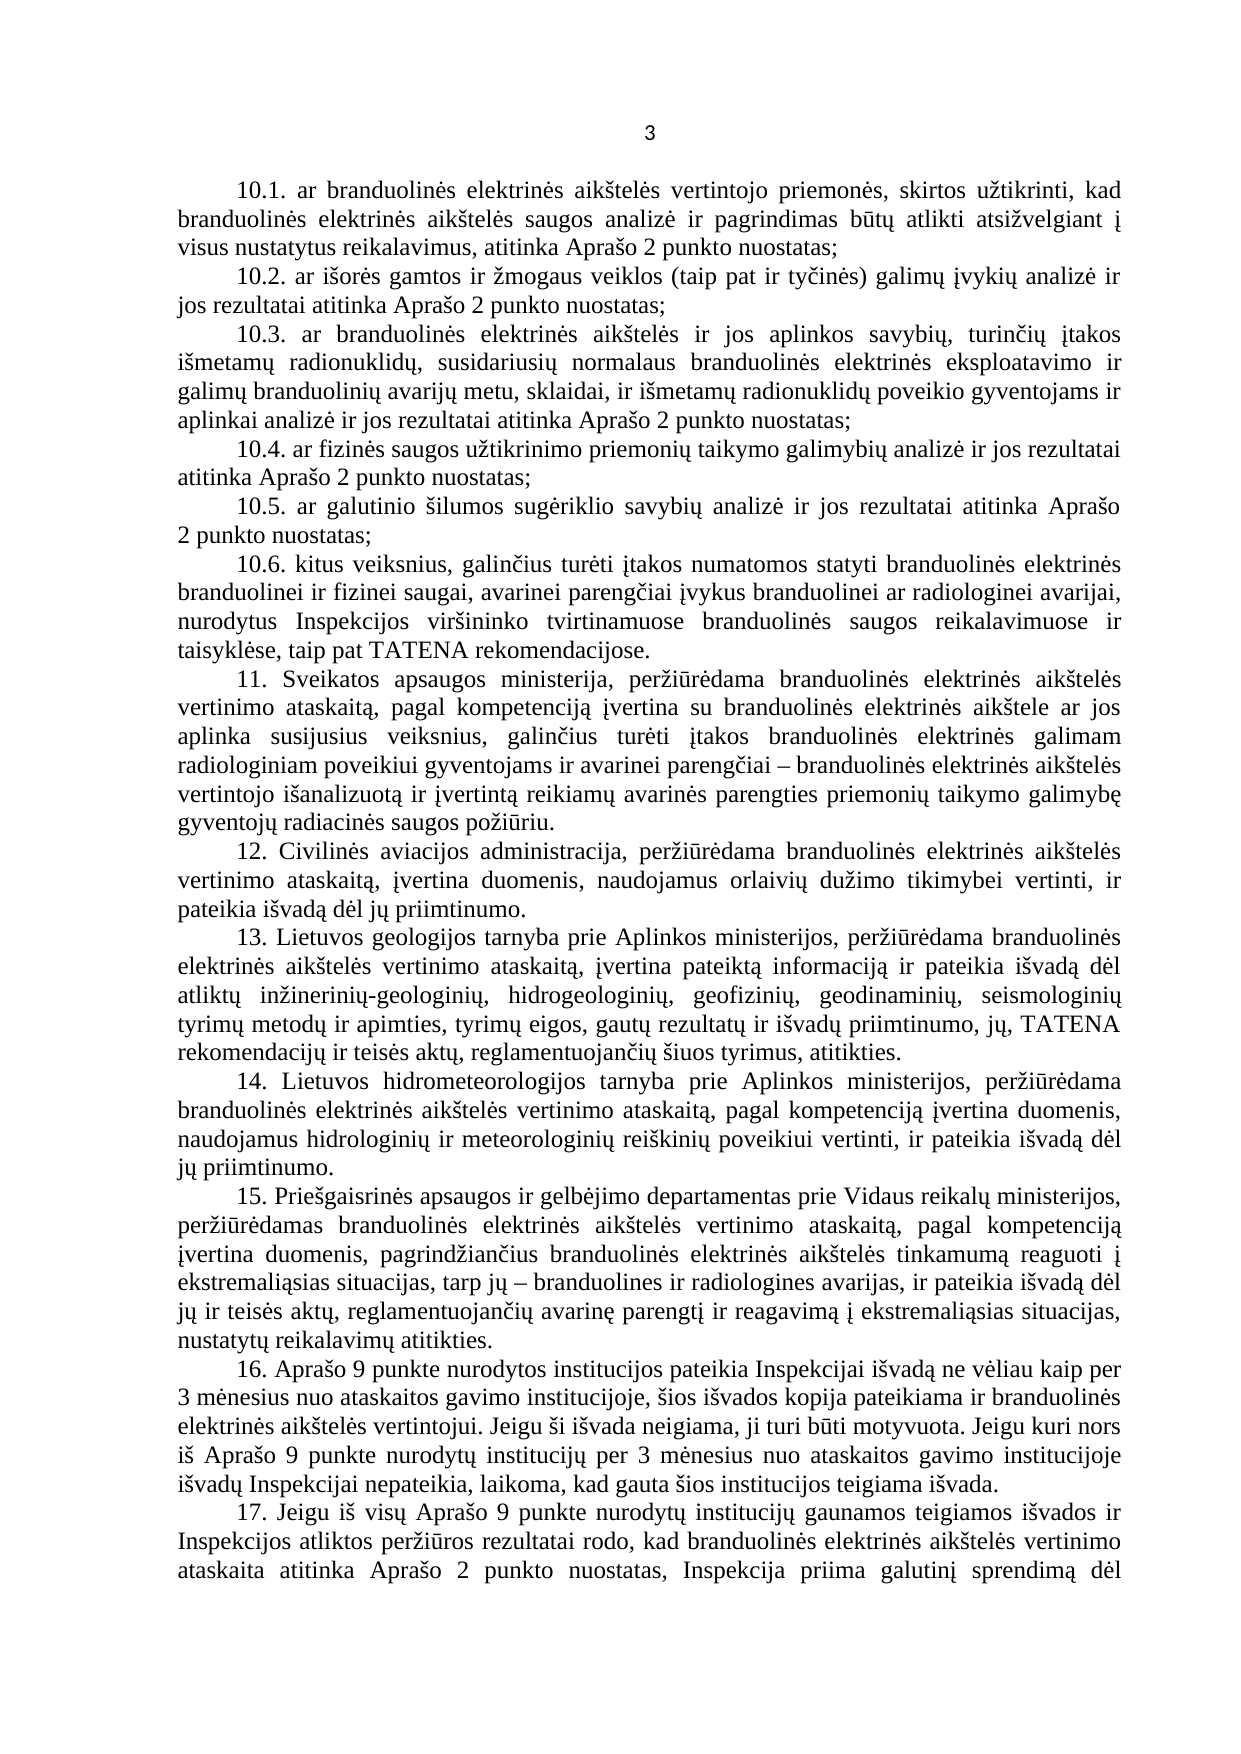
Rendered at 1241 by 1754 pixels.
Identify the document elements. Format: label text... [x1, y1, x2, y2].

text 10.6. kitus veiksnius, galinčius turėti įtakos numatomos statyti branduolinės elektrinės branduolinei ir fizinei saugai, avarinei parengčiai įvykus branduolinei ar radiologinei avarijai, nurodytus Inspekcijos viršininko tvirtinamuose branduolinės saugos reikalavimuose ir taisyklėse, taip pat TATENA rekomendacijose. [177, 549, 1122, 664]
text 10.4. ar fizinės saugos užtikrinimo priemonių taikymo galimybių analizė ir jos rezultatai atitinka Aprašo 2 punkto nuostatas; [177, 434, 1122, 491]
text 10.1. ar branduolinės elektrinės aikštelės vertintojo priemonės, skirtos užtikrinti, kad branduolinės elektrinės aikštelės saugos analizė ir pagrindimas būtų atlikti atsižvelgiant į visus nustatytus reikalavimus, atitinka Aprašo 2 punkto nuostatas; [177, 175, 1122, 261]
text 10.5. ar galutinio šilumos sugėriklio savybių analizė ir jos rezultatai atitinka Aprašo 2 punkto nuostatas; [177, 491, 1122, 549]
text 17. Jeigu iš visų Aprašo 9 punkte nurodytų institucijų gaunamos teigiamos išvados ir Inspekcijos atliktos peržiūros rezultatai rodo, kad branduolinės elektrinės aikštelės vertinimo ataskaita atitinka Aprašo 2 punkto nuostatas, Inspekcija priima galutinį sprendimą dėl [177, 1497, 1122, 1584]
text 12. Civilinės aviacijos administracija, peržiūrėdama branduolinės elektrinės aikštelės vertinimo ataskaitą, įvertina duomenis, naudojamus orlaivių dužimo tikimybei vertinti, ir pateikia išvadą dėl jų priimtinumo. [177, 836, 1122, 922]
text 13. Lietuvos geologijos tarnyba prie Aplinkos ministerijos, peržiūrėdama branduolinės elektrinės aikštelės vertinimo ataskaitą, įvertina pateiktą informaciją ir pateikia išvadą dėl atliktų inžinerinių-geologinių, hidrogeologinių, geofizinių, geodinaminių, seismologinių tyrimų metodų ir apimties, tyrimų eigos, gautų rezultatų ir išvadų priimtinumo, jų, TATENA rekomendacijų ir teisės aktų, reglamentuojančių šiuos tyrimus, atitikties. [177, 922, 1122, 1066]
text 16. Aprašo 9 punkte nurodytos institucijos pateikia Inspekcijai išvadą ne vėliau kaip per 3 mėnesius nuo ataskaitos gavimo institucijoje, šios išvados kopija pateikiama ir branduolinės elektrinės aikštelės vertintojui. Jeigu ši išvada neigiama, ji turi būti motyvuota. Jeigu kuri nors iš Aprašo 9 punkte nurodytų institucijų per 3 mėnesius nuo ataskaitos gavimo institucijoje išvadų Inspekcijai nepateikia, laikoma, kad gauta šios institucijos teigiama išvada. [177, 1354, 1122, 1497]
text 14. Lietuvos hidrometeorologijos tarnyba prie Aplinkos ministerijos, peržiūrėdama branduolinės elektrinės aikštelės vertinimo ataskaitą, pagal kompetenciją įvertina duomenis, naudojamus hidrologinių ir meteorologinių reiškinių poveikiui vertinti, ir pateikia išvadą dėl jų priimtinumo. [177, 1066, 1122, 1181]
text 11. Sveikatos apsaugos ministerija, peržiūrėdama branduolinės elektrinės aikštelės vertinimo ataskaitą, pagal kompetenciją įvertina su branduolinės elektrinės aikštele ar jos aplinka susijusius veiksnius, galinčius turėti įtakos branduolinės elektrinės galimam radiologiniam poveikiui gyventojams ir avarinei parengčiai – branduolinės elektrinės aikštelės vertintojo išanalizuotą ir įvertintą reikiamų avarinės parengties priemonių taikymo galimybę gyventojų radiacinės saugos požiūriu. [177, 664, 1122, 836]
text 15. Priešgaisrinės apsaugos ir gelbėjimo departamentas prie Vidaus reikalų ministerijos, peržiūrėdamas branduolinės elektrinės aikštelės vertinimo ataskaitą, pagal kompetenciją įvertina duomenis, pagrindžiančius branduolinės elektrinės aikštelės tinkamumą reaguoti į ekstremaliąsias situacijas, tarp jų – branduolines ir radiologines avarijas, ir pateikia išvadą dėl jų ir teisės aktų, reglamentuojančių avarinę parengtį ir reagavimą į ekstremaliąsias situacijas, nustatytų reikalavimų atitikties. [177, 1181, 1122, 1354]
text 10.2. ar išorės gamtos ir žmogaus veiklos (taip pat ir tyčinės) galimų įvykių analizė ir jos rezultatai atitinka Aprašo 2 punkto nuostatas; [177, 261, 1122, 319]
text 10.3. ar branduolinės elektrinės aikštelės ir jos aplinkos savybių, turinčių įtakos išmetamų radionuklidų, susidariusių normalaus branduolinės elektrinės eksploatavimo ir galimų branduolinių avarijų metu, sklaidai, ir išmetamų radionuklidų poveikio gyventojams ir aplinkai analizė ir jos rezultatai atitinka Aprašo 2 punkto nuostatas; [177, 319, 1122, 434]
